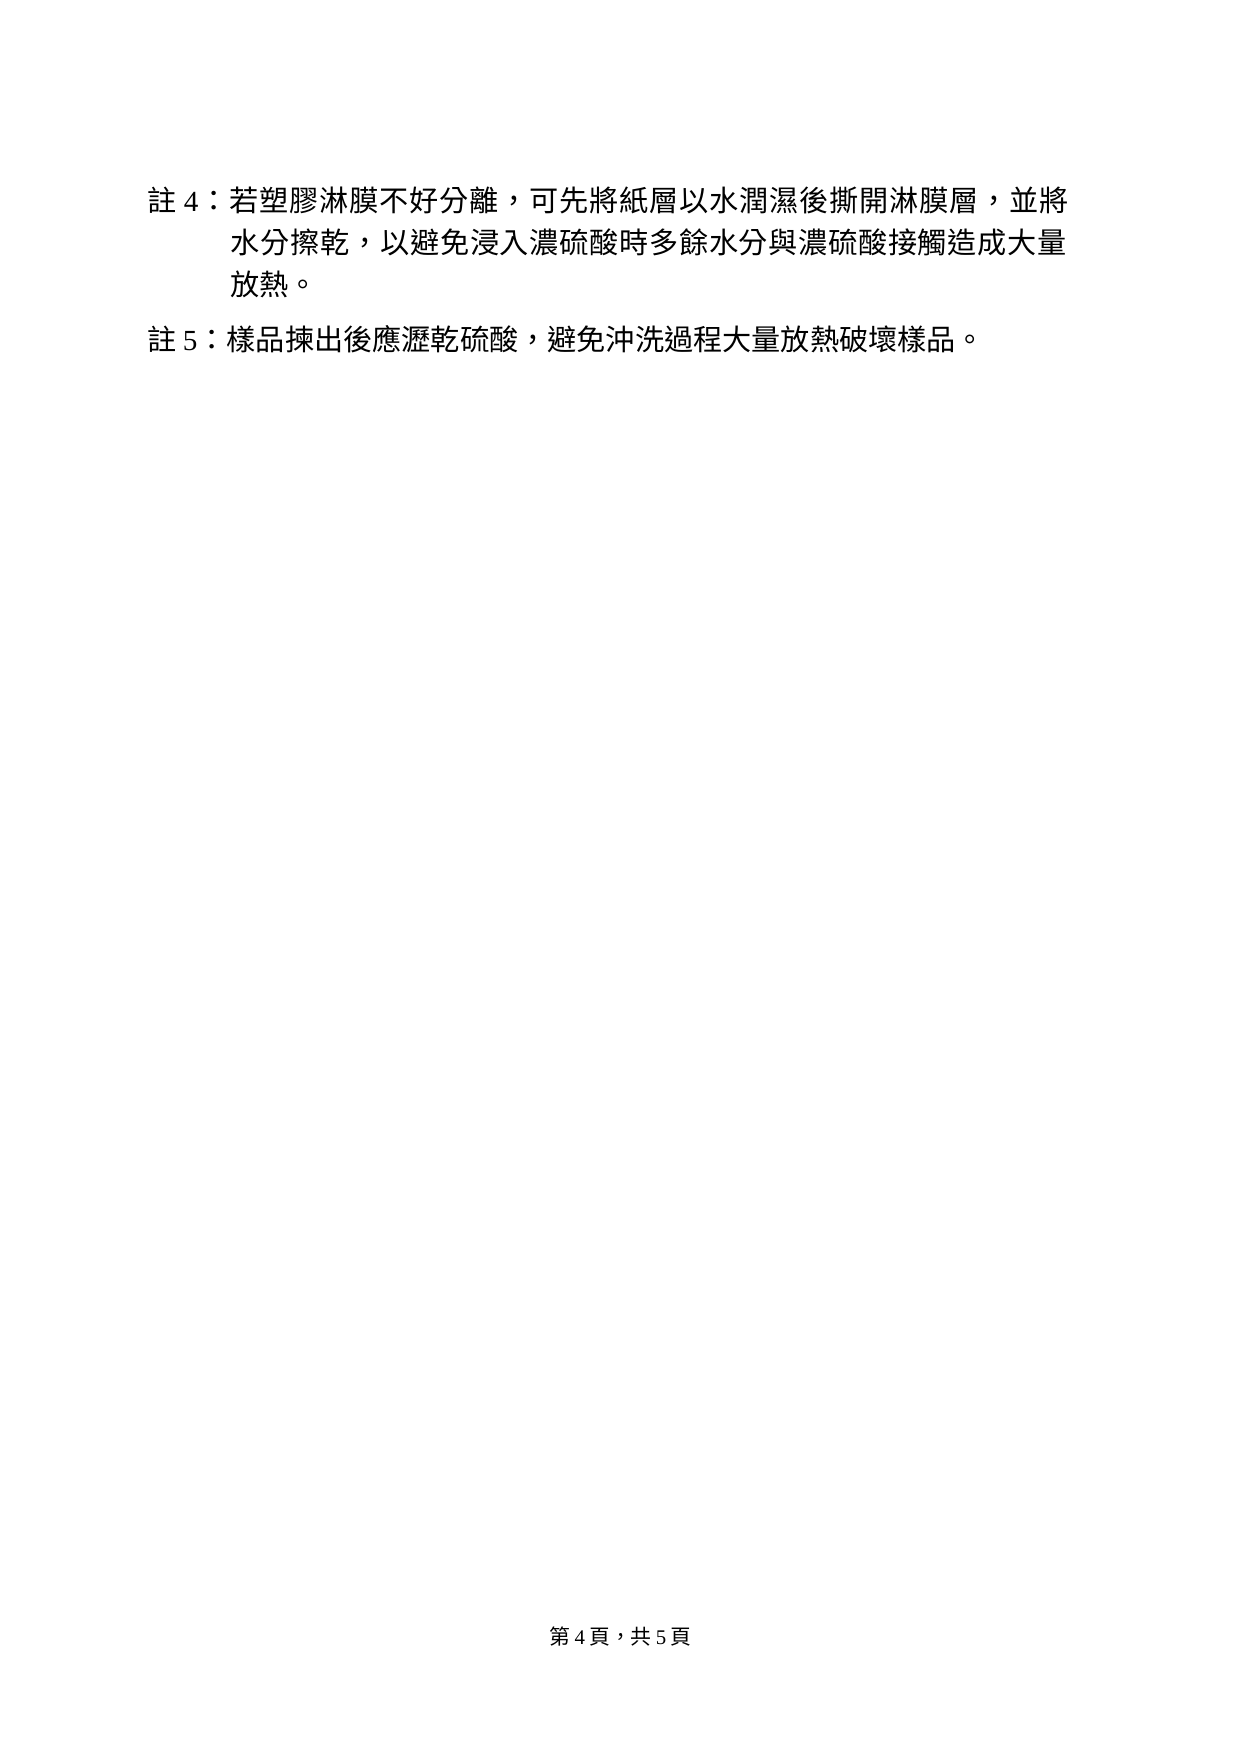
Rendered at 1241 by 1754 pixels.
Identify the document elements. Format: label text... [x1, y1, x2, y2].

text 註5：樣品揀出後應瀝乾硫酸，避免沖洗過程大量放熱破壞樣品。 [148, 317, 1069, 359]
text 註4：若塑膠淋膜不好分離，可先將紙層以水潤濕後撕開淋膜層，並將水分擦乾，以避免浸入濃硫酸時多餘水分與濃硫酸接觸造成大量放熱。 [148, 177, 1069, 304]
